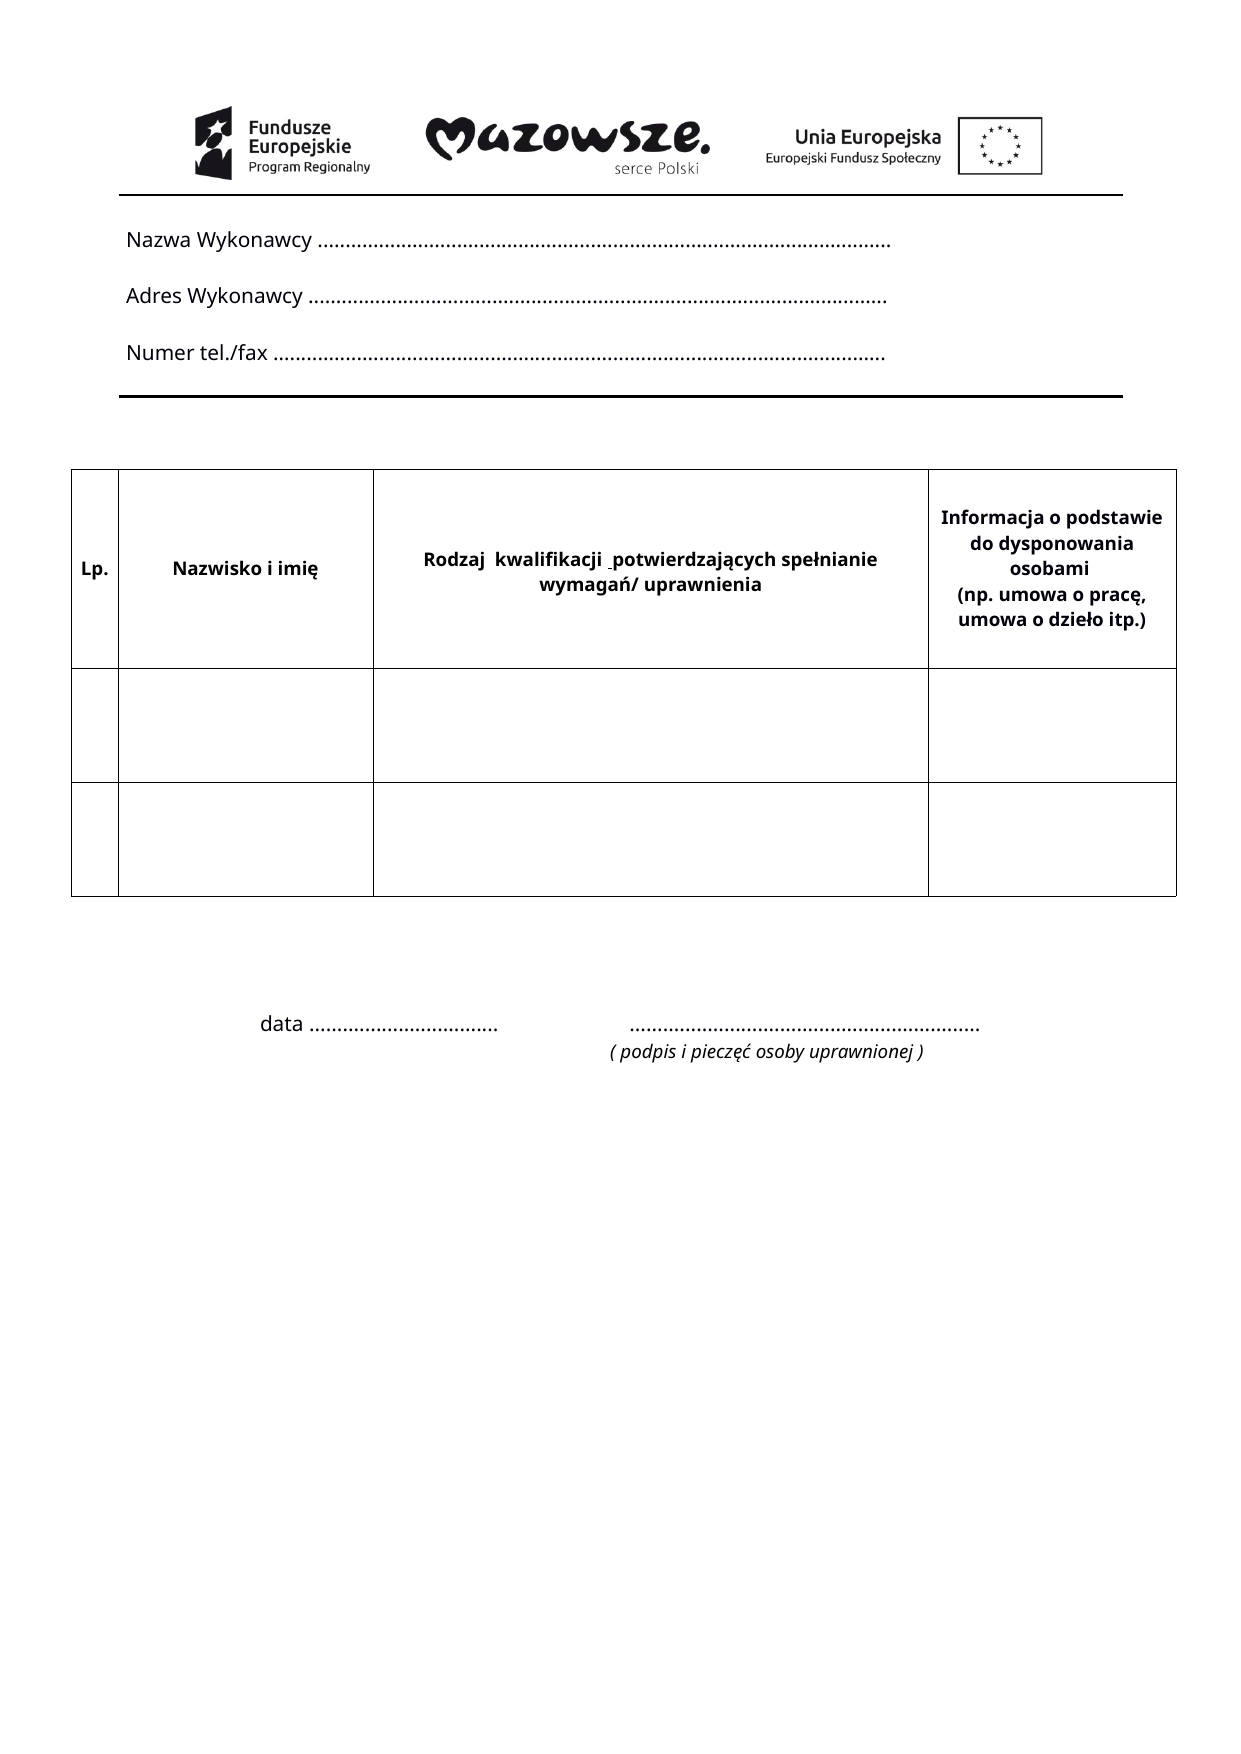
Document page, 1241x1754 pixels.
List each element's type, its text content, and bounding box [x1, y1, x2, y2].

table_cell [72, 669, 118, 782]
table_header Rodzaj kwalifikacji potwierdzających spełnianie wymagań/ uprawnienia [374, 470, 928, 668]
table_cell [119, 783, 373, 896]
table_header Informacja o podstawie do dysponowania osobami (np. umowa o pracę, umowa o dzieło itp.) [929, 470, 1176, 668]
table_cell [374, 669, 928, 782]
table_cell [72, 783, 118, 896]
table_cell [374, 783, 928, 896]
table_cell [929, 669, 1176, 782]
text data .................................. ............................................................... [118, 1009, 1123, 1038]
table_header Lp. [72, 470, 118, 668]
table_header Nazwa Wykonawcy ....................................................................................................... Adres Wykonawcy ........................................................................................................ Numer tel./fax …........................................................................................................... [119, 196, 1122, 395]
picture [195, 106, 1046, 180]
table_cell [119, 669, 373, 782]
table_header Nazwisko i imię [119, 470, 373, 668]
text ( podpis i pieczęć osoby uprawnionej ) [118, 1038, 1123, 1063]
table_cell [929, 783, 1176, 896]
